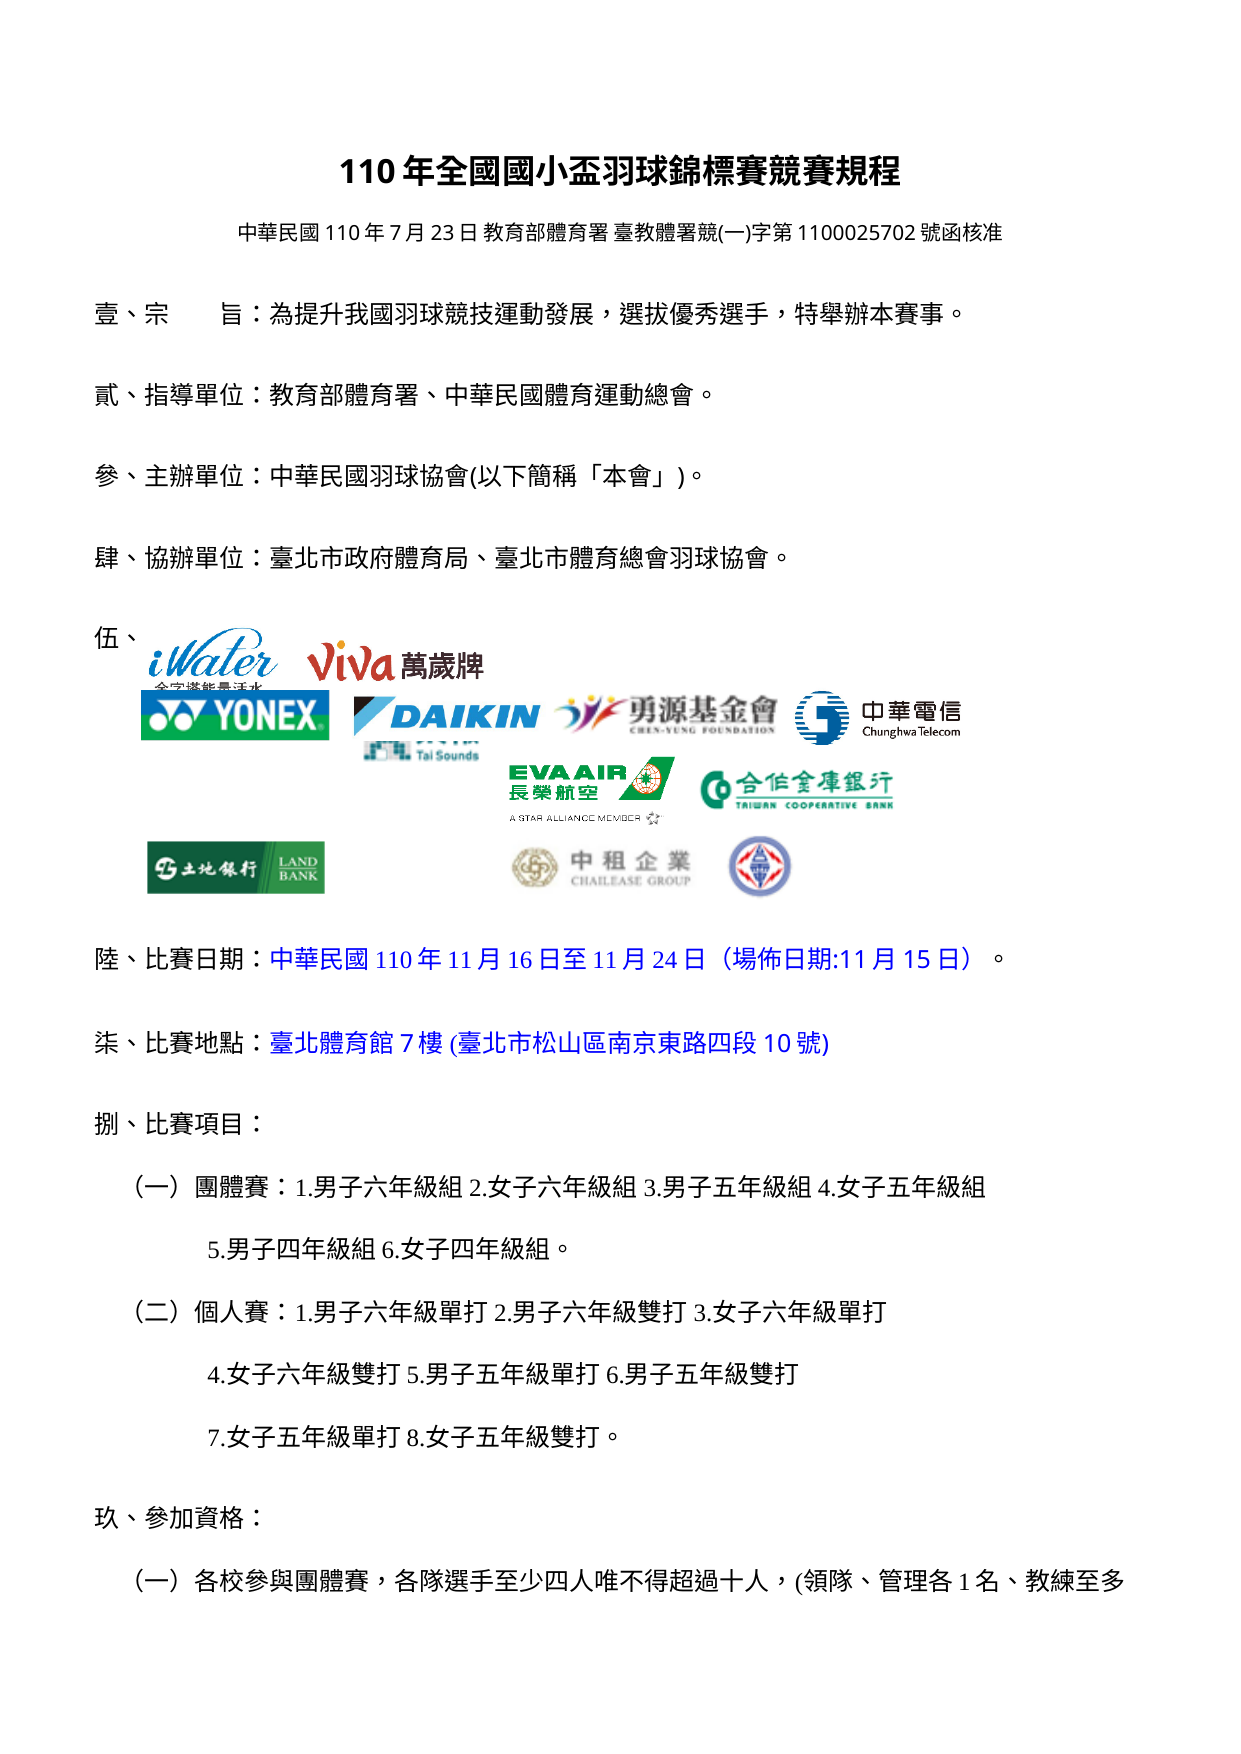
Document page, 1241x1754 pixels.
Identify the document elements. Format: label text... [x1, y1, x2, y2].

text （一）各校參與團體賽，各隊選手至少四人唯不得超過十人，(領隊、管理各1名、教練至多 [94, 1537, 1146, 1600]
text 玖、參加資格： [94, 1475, 1146, 1537]
text 肆、協辦單位：臺北市政府體育局、臺北市體育總會羽球協會。 [94, 514, 1146, 577]
text 柒、比賽地點：臺北體育館7樓 (臺北市松山區南京東路四段10號) [94, 1000, 1146, 1062]
text 伍、贊助單位： [94, 614, 1146, 656]
text 中華民國110年7月23日 教育部體育署 臺教體署競(一)字第1100025702號函核准 [94, 189, 1146, 252]
text 4.女子六年級雙打 5.男子五年級單打 6.男子五年級雙打 [94, 1331, 1146, 1394]
text 110年全國國小盃羽球錦標賽競賽規程 [94, 127, 1146, 189]
text 壹、宗 旨：為提升我國羽球競技運動發展，選拔優秀選手，特舉辦本賽事。 [94, 271, 1146, 333]
text （二）個人賽：1.男子六年級單打 2.男子六年級雙打 3.女子六年級單打 [94, 1269, 1146, 1331]
text 參、主辦單位：中華民國羽球協會(以下簡稱「本會」)。 [94, 433, 1146, 496]
text 貳、指導單位：教育部體育署、中華民國體育運動總會。 [94, 352, 1146, 414]
text 5.男子四年級組 6.女子四年級組。 [94, 1206, 1146, 1269]
text 捌、比賽項目： [94, 1081, 1146, 1144]
text 7.女子五年級單打 8.女子五年級雙打。 [94, 1394, 1146, 1456]
text 陸、比賽日期：中華民國110年11月16日至11月24日（場佈日期:11月15日）。 [94, 919, 1146, 981]
text （一）團體賽：1.男子六年級組 2.女子六年級組 3.男子五年級組 4.女子五年級組 [94, 1144, 1146, 1206]
